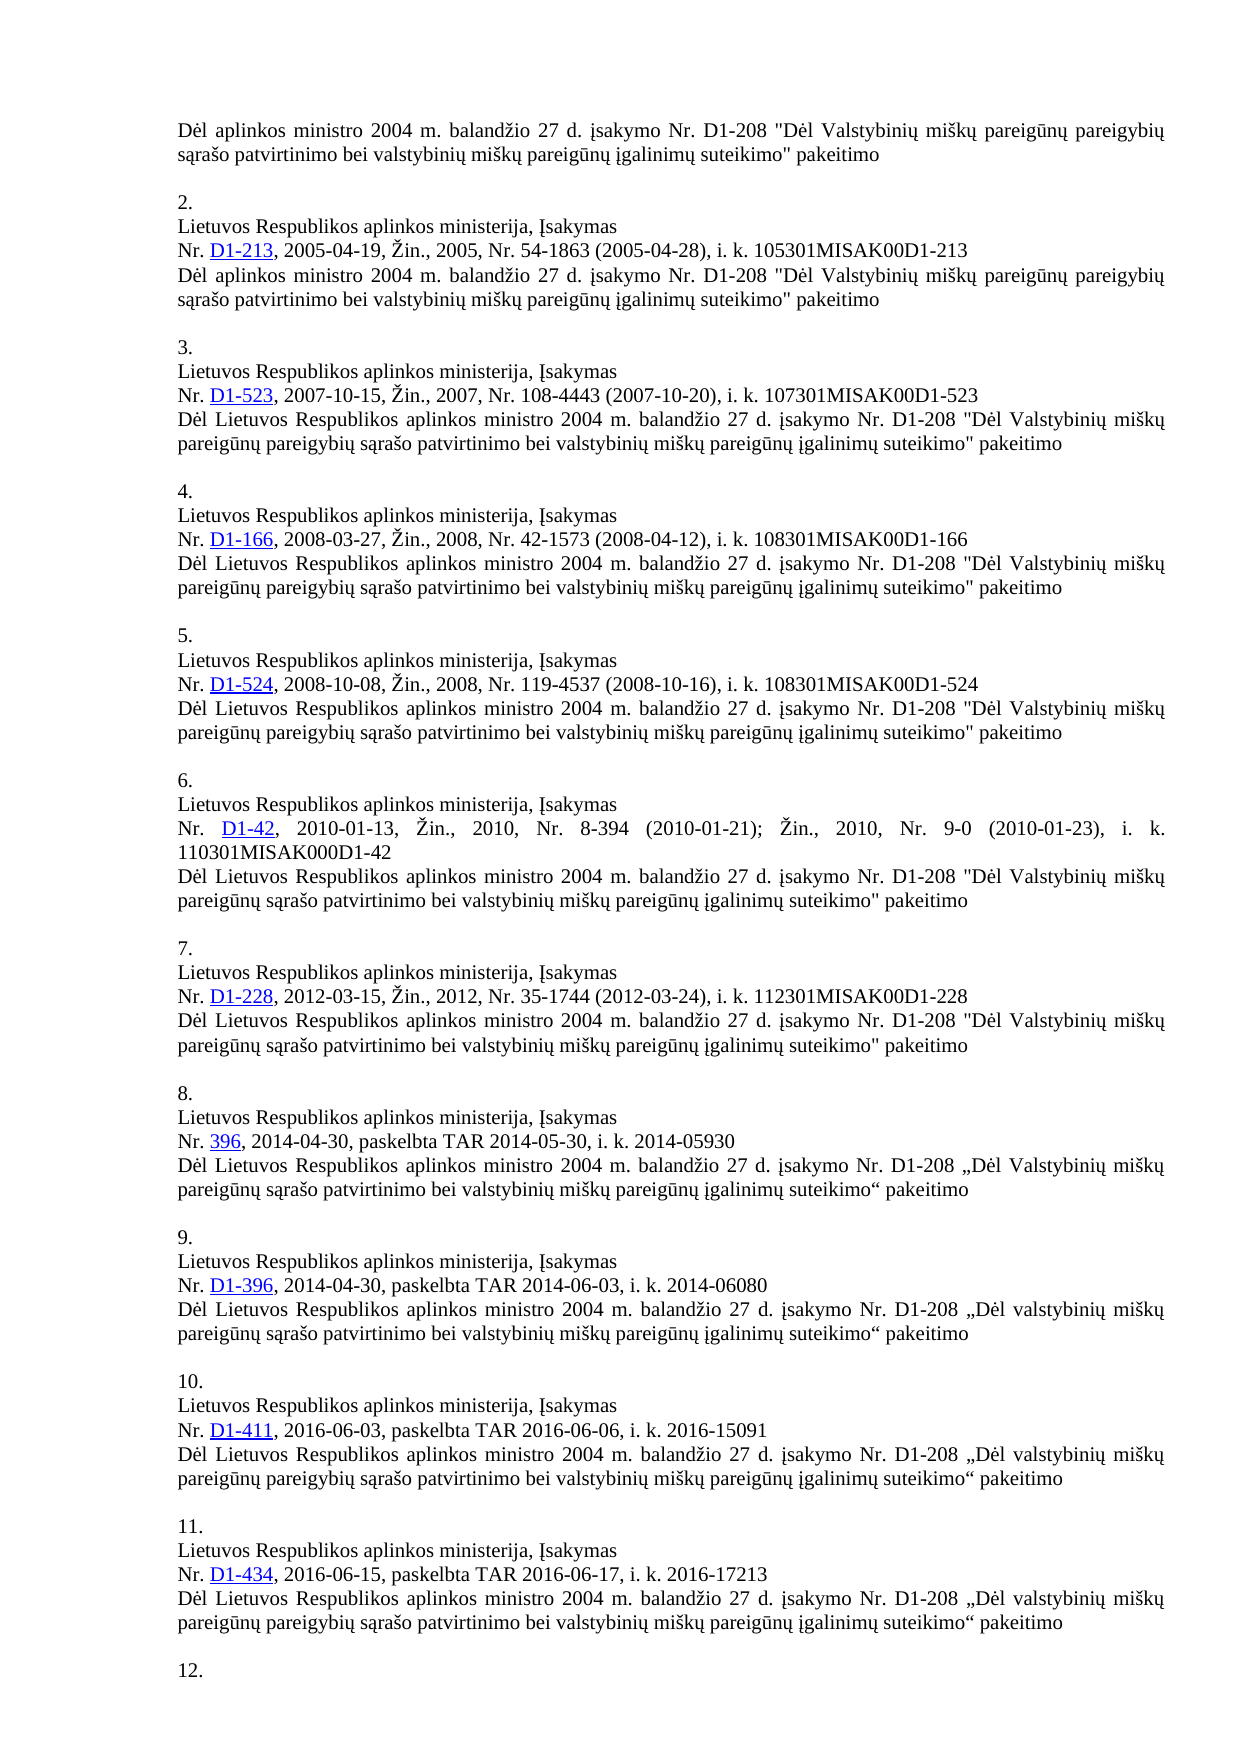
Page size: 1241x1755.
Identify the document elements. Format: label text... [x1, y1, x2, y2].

text 3. [177, 335, 1166, 359]
text Dėl Lietuvos Respublikos aplinkos ministro 2004 m. balandžio 27 d. įsakymo Nr. D1-208 „Dėl Valstybinių miškų pareigūnų sąrašo patvirtinimo bei valstybinių miškų pareigūnų įgalinimų suteikimo“ pakeitimo [177, 1153, 1166, 1201]
text 11. [177, 1514, 1166, 1538]
text Dėl Lietuvos Respublikos aplinkos ministro 2004 m. balandžio 27 d. įsakymo Nr. D1-208 "Dėl Valstybinių miškų pareigūnų pareigybių sąrašo patvirtinimo bei valstybinių miškų pareigūnų įgalinimų suteikimo" pakeitimo [177, 551, 1166, 599]
text Nr. D1-42, 2010-01-13, Žin., 2010, Nr. 8-394 (2010-01-21); Žin., 2010, Nr. 9-0 (2010-01-23), i. k. 110301MISAK000D1-42 [177, 816, 1166, 864]
text Nr. D1-166, 2008-03-27, Žin., 2008, Nr. 42-1573 (2008-04-12), i. k. 108301MISAK00D1-166 [177, 527, 1166, 551]
text Nr. D1-434, 2016-06-15, paskelbta TAR 2016-06-17, i. k. 2016-17213 [177, 1562, 1166, 1586]
text Nr. D1-523, 2007-10-15, Žin., 2007, Nr. 108-4443 (2007-10-20), i. k. 107301MISAK00D1-523 [177, 383, 1166, 407]
text Dėl Lietuvos Respublikos aplinkos ministro 2004 m. balandžio 27 d. įsakymo Nr. D1-208 „Dėl valstybinių miškų pareigūnų pareigybių sąrašo patvirtinimo bei valstybinių miškų pareigūnų įgalinimų suteikimo“ pakeitimo [177, 1442, 1166, 1490]
text Dėl Lietuvos Respublikos aplinkos ministro 2004 m. balandžio 27 d. įsakymo Nr. D1-208 "Dėl Valstybinių miškų pareigūnų pareigybių sąrašo patvirtinimo bei valstybinių miškų pareigūnų įgalinimų suteikimo" pakeitimo [177, 407, 1166, 455]
text Lietuvos Respublikos aplinkos ministerija, Įsakymas [177, 359, 1166, 383]
text Nr. D1-411, 2016-06-03, paskelbta TAR 2016-06-06, i. k. 2016-15091 [177, 1417, 1166, 1442]
text Dėl aplinkos ministro 2004 m. balandžio 27 d. įsakymo Nr. D1-208 "Dėl Valstybinių miškų pareigūnų pareigybių sąrašo patvirtinimo bei valstybinių miškų pareigūnų įgalinimų suteikimo" pakeitimo [177, 118, 1166, 166]
text 9. [177, 1225, 1166, 1249]
text Nr. D1-213, 2005-04-19, Žin., 2005, Nr. 54-1863 (2005-04-28), i. k. 105301MISAK00D1-213 [177, 238, 1166, 262]
text Dėl aplinkos ministro 2004 m. balandžio 27 d. įsakymo Nr. D1-208 "Dėl Valstybinių miškų pareigūnų pareigybių sąrašo patvirtinimo bei valstybinių miškų pareigūnų įgalinimų suteikimo" pakeitimo [177, 262, 1166, 311]
text 4. [177, 479, 1166, 503]
text Nr. D1-524, 2008-10-08, Žin., 2008, Nr. 119-4537 (2008-10-16), i. k. 108301MISAK00D1-524 [177, 672, 1166, 696]
text Dėl Lietuvos Respublikos aplinkos ministro 2004 m. balandžio 27 d. įsakymo Nr. D1-208 "Dėl Valstybinių miškų pareigūnų sąrašo patvirtinimo bei valstybinių miškų pareigūnų įgalinimų suteikimo" pakeitimo [177, 864, 1166, 912]
text Lietuvos Respublikos aplinkos ministerija, Įsakymas [177, 960, 1166, 984]
text Nr. D1-228, 2012-03-15, Žin., 2012, Nr. 35-1744 (2012-03-24), i. k. 112301MISAK00D1-228 [177, 984, 1166, 1008]
text Nr. D1-396, 2014-04-30, paskelbta TAR 2014-06-03, i. k. 2014-06080 [177, 1273, 1166, 1297]
text Lietuvos Respublikos aplinkos ministerija, Įsakymas [177, 1105, 1166, 1129]
text 5. [177, 623, 1166, 647]
text Lietuvos Respublikos aplinkos ministerija, Įsakymas [177, 647, 1166, 672]
text Lietuvos Respublikos aplinkos ministerija, Įsakymas [177, 1249, 1166, 1273]
text Lietuvos Respublikos aplinkos ministerija, Įsakymas [177, 1538, 1166, 1562]
text 7. [177, 936, 1166, 960]
text 2. [177, 190, 1166, 214]
text Dėl Lietuvos Respublikos aplinkos ministro 2004 m. balandžio 27 d. įsakymo Nr. D1-208 „Dėl valstybinių miškų pareigūnų pareigybių sąrašo patvirtinimo bei valstybinių miškų pareigūnų įgalinimų suteikimo“ pakeitimo [177, 1586, 1166, 1634]
text 10. [177, 1369, 1166, 1393]
text 12. [177, 1658, 1166, 1682]
text Dėl Lietuvos Respublikos aplinkos ministro 2004 m. balandžio 27 d. įsakymo Nr. D1-208 „Dėl valstybinių miškų pareigūnų sąrašo patvirtinimo bei valstybinių miškų pareigūnų įgalinimų suteikimo“ pakeitimo [177, 1297, 1166, 1345]
text Lietuvos Respublikos aplinkos ministerija, Įsakymas [177, 214, 1166, 238]
text Lietuvos Respublikos aplinkos ministerija, Įsakymas [177, 1393, 1166, 1417]
text Lietuvos Respublikos aplinkos ministerija, Įsakymas [177, 792, 1166, 816]
text Nr. 396, 2014-04-30, paskelbta TAR 2014-05-30, i. k. 2014-05930 [177, 1129, 1166, 1153]
text 6. [177, 768, 1166, 792]
text Dėl Lietuvos Respublikos aplinkos ministro 2004 m. balandžio 27 d. įsakymo Nr. D1-208 "Dėl Valstybinių miškų pareigūnų sąrašo patvirtinimo bei valstybinių miškų pareigūnų įgalinimų suteikimo" pakeitimo [177, 1008, 1166, 1057]
text Dėl Lietuvos Respublikos aplinkos ministro 2004 m. balandžio 27 d. įsakymo Nr. D1-208 "Dėl Valstybinių miškų pareigūnų pareigybių sąrašo patvirtinimo bei valstybinių miškų pareigūnų įgalinimų suteikimo" pakeitimo [177, 696, 1166, 744]
text 8. [177, 1081, 1166, 1105]
text Lietuvos Respublikos aplinkos ministerija, Įsakymas [177, 503, 1166, 527]
